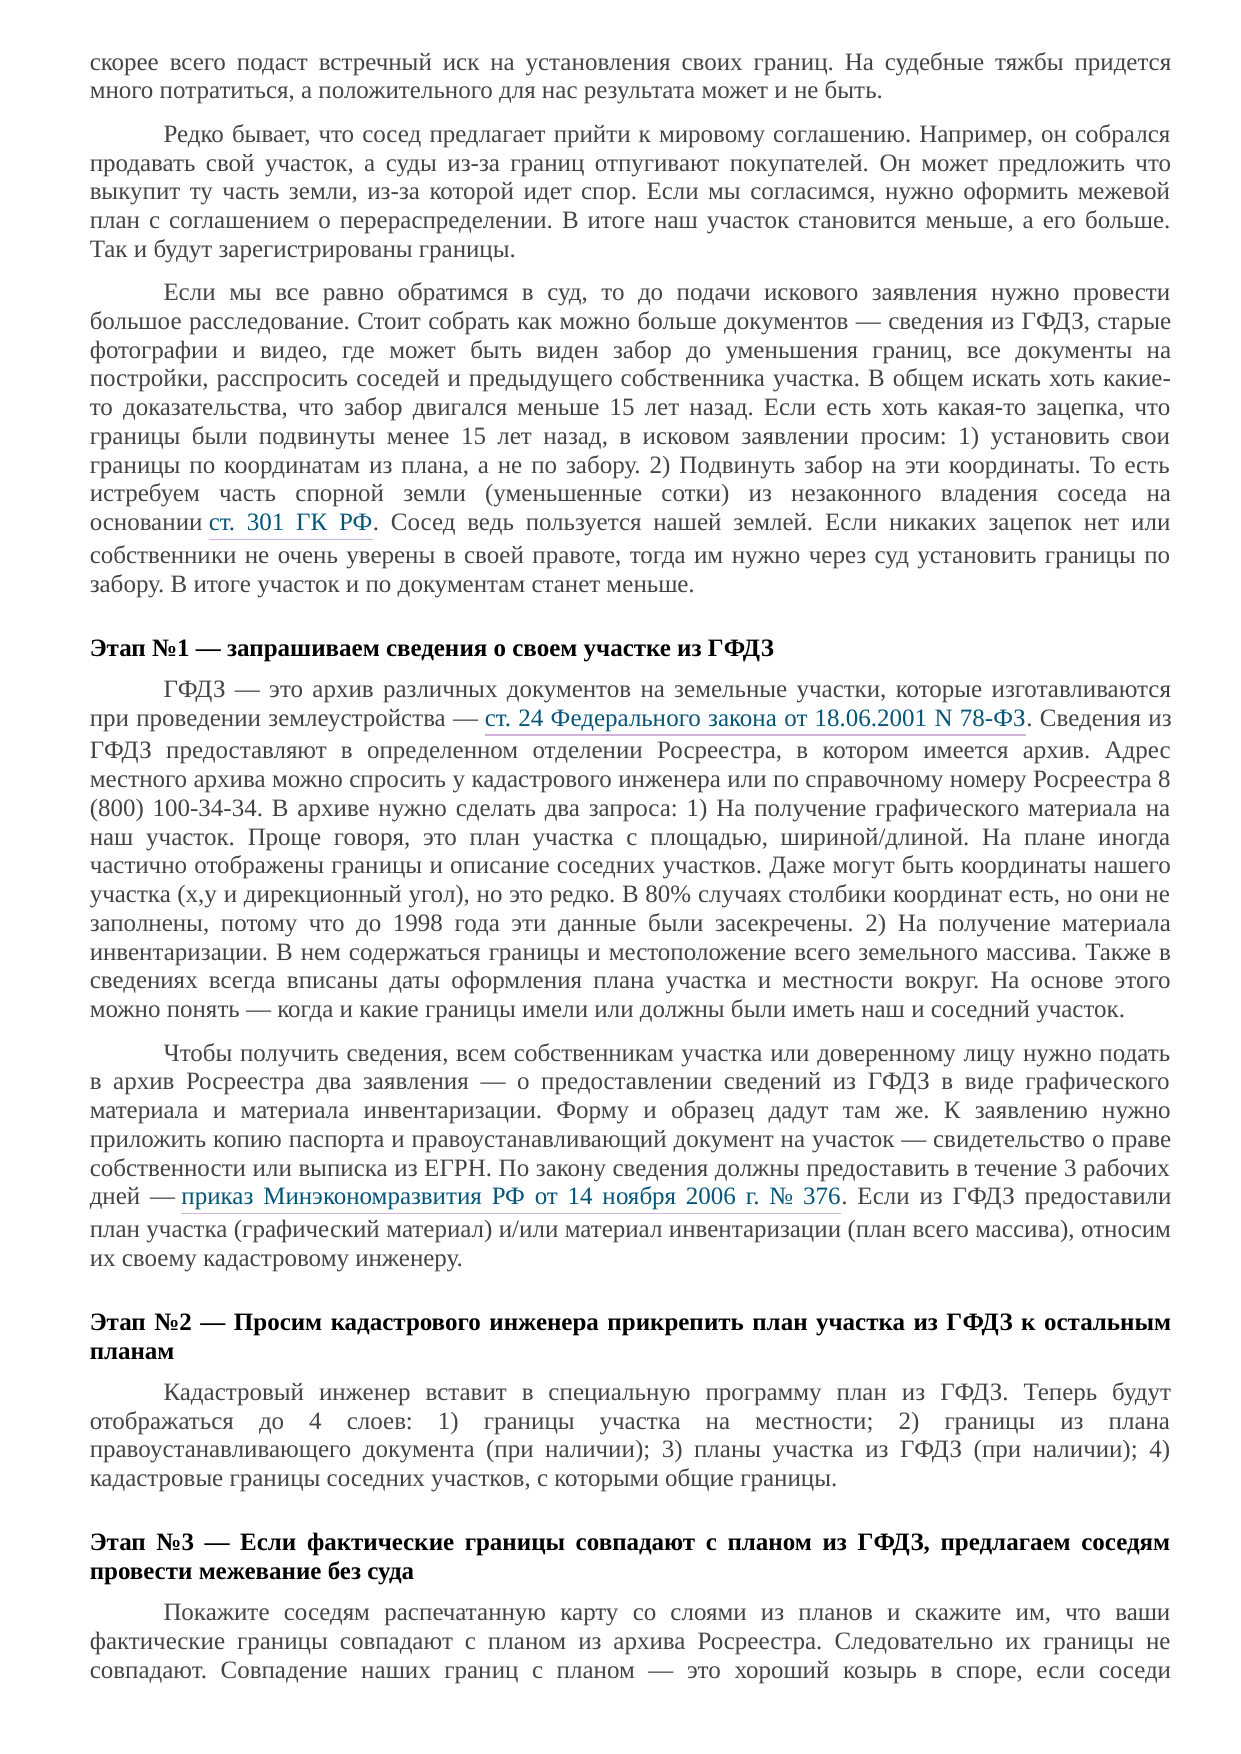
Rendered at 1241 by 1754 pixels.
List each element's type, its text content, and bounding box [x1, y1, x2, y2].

subtitle Этап №3 — Если фактические границы совпадают с планом из ГФДЗ, предлагаем соседям провести межевание без суда [89, 1527, 1172, 1585]
text Кадастровый инженер вставит в специальную программу план из ГФДЗ. Теперь будут отображаться до 4 слоев: 1) границы участка на местности; 2) границы из плана правоустанавливающего документа (при наличии); 3) планы участка из ГФДЗ (при наличии); 4) кадастровые границы соседних участков, с которыми общие границы. [89, 1377, 1172, 1492]
subtitle Этап №2 — Просим кадастрового инженера прикрепить план участка из ГФДЗ к остальным планам [89, 1307, 1172, 1364]
text ГФДЗ — это архив различных документов на земельные участки, которые изготавливаются при проведении землеустройства — ст. 24 Федерального закона от 18.06.2001 N 78-ФЗ. Сведения из ГФДЗ предоставляют в определенном отделении Росреестра, в котором имеется архив. Адрес местного архива можно спросить у кадастрового инженера или по справочному номеру Росреестра 8 (800) 100-34-34. В архиве нужно сделать два запроса: 1) На получение графического материала на наш участок. Проще говоря, это план участка с площадью, шириной/длиной. На плане иногда частично отображены границы и описание соседних участков. Даже могут быть координаты нашего участка (x,y и дирекционный угол), но это редко. В 80% случаях столбики координат есть, но они не заполнены, потому что до 1998 года эти данные были засекречены. 2) На получение материала инвентаризации. В нем содержаться границы и местоположение всего земельного массива. Также в сведениях всегда вписаны даты оформления плана участка и местности вокруг. На основе этого можно понять — когда и какие границы имели или должны были иметь наш и соседний участок. [89, 674, 1172, 1023]
text Редко бывает, что сосед предлагает прийти к мировому соглашению. Например, он собрался продавать свой участок, а суды из-за границ отпугивают покупателей. Он может предложить что выкупит ту часть земли, из-за которой идет спор. Если мы согласимся, нужно оформить межевой план с соглашением о перераспределении. В итоге наш участок становится меньше, а его больше. Так и будут зарегистрированы границы. [89, 119, 1172, 263]
subtitle Этап №1 — запрашиваем сведения о своем участке из ГФДЗ [89, 633, 1172, 662]
text скорее всего подаст встречный иск на установления своих границ. На судебные тяжбы придется много потратиться, а положительного для нас результата может и не быть. [89, 47, 1172, 104]
text Покажите соседям распечатанную карту со слоями из планов и скажите им, что ваши фактические границы совпадают с планом из архива Росреестра. Следовательно их границы не совпадают. Совпадение наших границ с планом — это хороший козырь в споре, если соседи [89, 1597, 1172, 1684]
text Если мы все равно обратимся в суд, то до подачи искового заявления нужно провести большое расследование. Стоит собрать как можно больше документов — сведения из ГФДЗ, старые фотографии и видео, где может быть виден забор до уменьшения границ, все документы на постройки, расспросить соседей и предыдущего собственника участка. В общем искать хоть какие-то доказательства, что забор двигался меньше 15 лет назад. Если есть хоть какая-то зацепка, что границы были подвинуты менее 15 лет назад, в исковом заявлении просим: 1) установить свои границы по координатам из плана, а не по забору. 2) Подвинуть забор на эти координаты. То есть истребуем часть спорной земли (уменьшенные сотки) из незаконного владения соседа на основании ст. 301 ГК РФ. Сосед ведь пользуется нашей землей. Если никаких зацепок нет или собственники не очень уверены в своей правоте, тогда им нужно через суд установить границы по забору. В итоге участок и по документам станет меньше. [89, 277, 1172, 597]
text Чтобы получить сведения, всем собственникам участка или доверенному лицу нужно подать в архив Росреестра два заявления — о предоставлении сведений из ГФДЗ в виде графического материала и материала инвентаризации. Форму и образец дадут там же. К заявлению нужно приложить копию паспорта и правоустанавливающий документ на участок — свидетельство о праве собственности или выписка из ЕГРН. По закону сведения должны предоставить в течение 3 рабочих дней — приказ Минэкономразвития РФ от 14 ноября 2006 г. № 376. Если из ГФДЗ предоставили план участка (графический материал) и/или материал инвентаризации (план всего массива), относим их своему кадастровому инженеру. [89, 1038, 1172, 1272]
